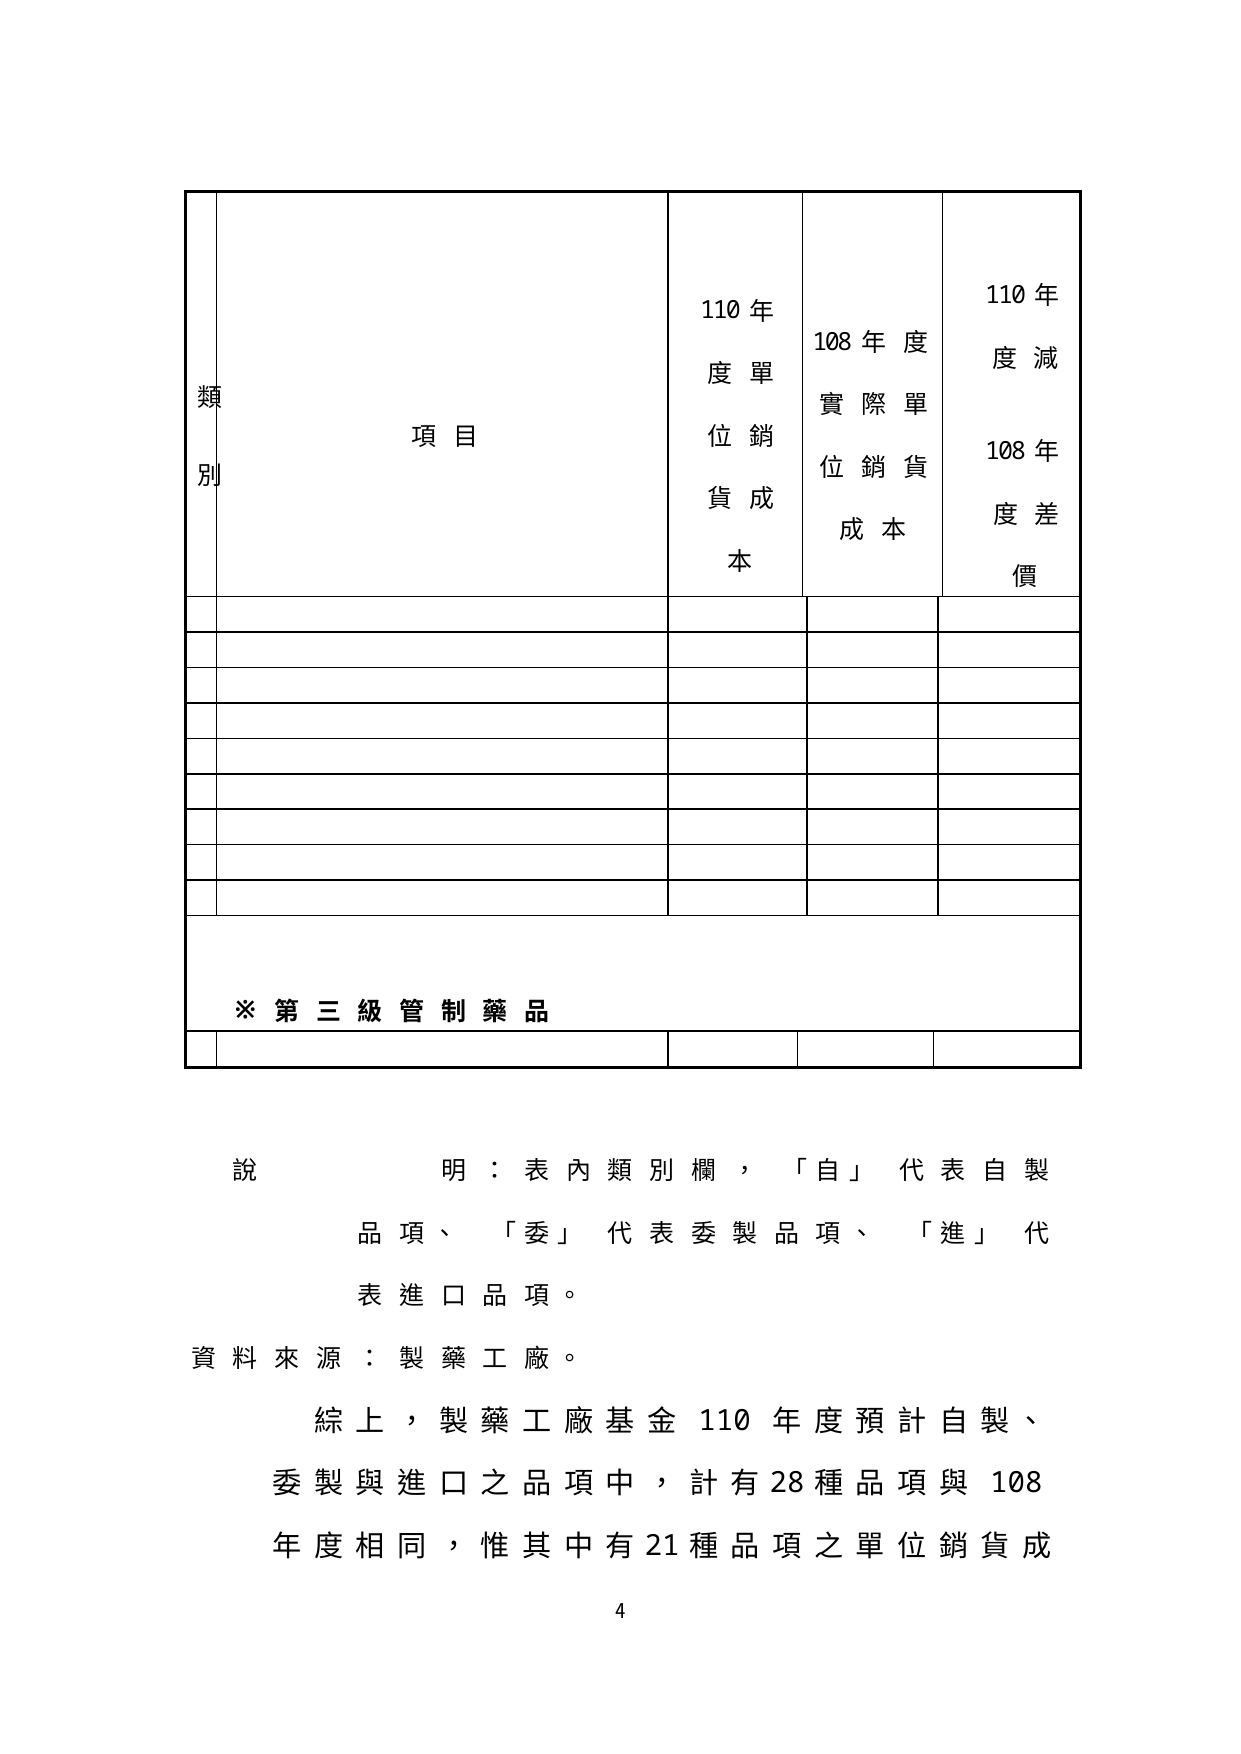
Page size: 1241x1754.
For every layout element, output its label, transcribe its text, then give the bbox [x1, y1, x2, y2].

table_cell 7.2088 [939, 775, 1079, 808]
table_cell 208.28 [669, 633, 806, 667]
table_cell 委 [187, 775, 216, 808]
table_cell 45.8008 [939, 668, 1079, 702]
table_cell 吩妥拉口頰錠100微公克 [217, 597, 667, 631]
table_cell "管制藥品廠"吩坦尼貼片12.5微公克/小時 [217, 845, 667, 879]
table_cell - [669, 739, 806, 773]
table_cell 0.4215 [934, 1032, 1079, 1066]
table_cell 49.39 [669, 704, 806, 737]
table_cell 232.7600 [808, 810, 937, 844]
table_cell 18.26 [669, 1032, 797, 1066]
table_cell 13.7736 [808, 739, 937, 773]
table_cell 127.3812 [808, 775, 937, 808]
table_cell - [939, 845, 1079, 879]
text 說 明：表內類別欄，「自」代表自製品項、「委」代表委製品項、「進」代表進口品項。 [184, 1127, 1058, 1314]
table_cell - [939, 881, 1079, 914]
table_cell "管制藥品廠"吩坦尼貼片75微公克/小時 [217, 881, 667, 914]
table_cell - [808, 845, 937, 879]
table_cell 170.0453 [808, 597, 937, 631]
table_cell 72.12 [669, 845, 806, 879]
table_cell 委 [187, 810, 216, 844]
table_cell "管制藥品廠"吩坦尼注射液0.05毫克/毫升 2毫升 [217, 739, 667, 773]
table_cell 190.67 [669, 597, 806, 631]
table_cell "管制藥品廠"吩坦尼貼片劑25微公克/小時 [217, 775, 667, 808]
table_cell - [808, 881, 937, 914]
table_cell 347.59 [669, 668, 806, 702]
table_cell 22.4737 [939, 633, 1079, 667]
table_cell 進 [187, 633, 216, 667]
table_header 108年度實際單位銷貨成本 [803, 193, 942, 596]
table_cell 進 [187, 668, 216, 702]
table_cell ※第三級管制藥品 [187, 916, 1079, 1030]
table_cell "管制藥品廠"吩坦尼貼片劑50微公克/小時 [217, 810, 667, 844]
table_cell -0.193 [939, 704, 1079, 737]
table_cell - [939, 739, 1079, 773]
table_header 項目 [217, 193, 667, 596]
text 資料來源：製藥工廠。 [183, 1314, 1058, 1377]
table_cell 委 [187, 739, 216, 773]
table_cell 委 [187, 704, 216, 737]
table_cell 185.8063 [808, 633, 937, 667]
table_cell 委 [187, 845, 216, 879]
table_header 110年度單位銷貨成本 [669, 193, 802, 596]
table_cell "艾威群"瑞吩坦尼凍晶乾燥注射劑2毫克 [217, 668, 667, 702]
table_cell 自 [187, 1032, 216, 1066]
table_cell "管制藥品廠" 吩坦尼注射液0.05毫克/毫升；10毫升 [217, 704, 667, 737]
table_cell 20.6247 [939, 597, 1079, 631]
table_header 類 別 [187, 193, 216, 596]
table_header 110年度減 108年度差價 [943, 193, 1079, 596]
table_cell 13.22 [939, 810, 1079, 844]
table_cell 磷酸可待因注射液15毫克/毫升 [217, 1032, 667, 1066]
text 綜上，製藥工廠基金110年度預計自製、委製與進口之品項中，計有28種品項與108年度相同，惟其中有21種品項之單位銷貨成 [242, 1377, 1058, 1564]
table_cell 301.7892 [808, 668, 937, 702]
table_cell 49.5830 [808, 704, 937, 737]
table_cell 委 [187, 881, 216, 914]
table_cell 245.98 [669, 810, 806, 844]
table_cell 391.04 [669, 881, 806, 914]
table_cell 吩妥拉口頰錠200微公克 [217, 633, 667, 667]
table_cell 134.59 [669, 775, 806, 808]
table_cell 進 [187, 597, 216, 631]
table_cell 17.8385 [798, 1032, 933, 1066]
